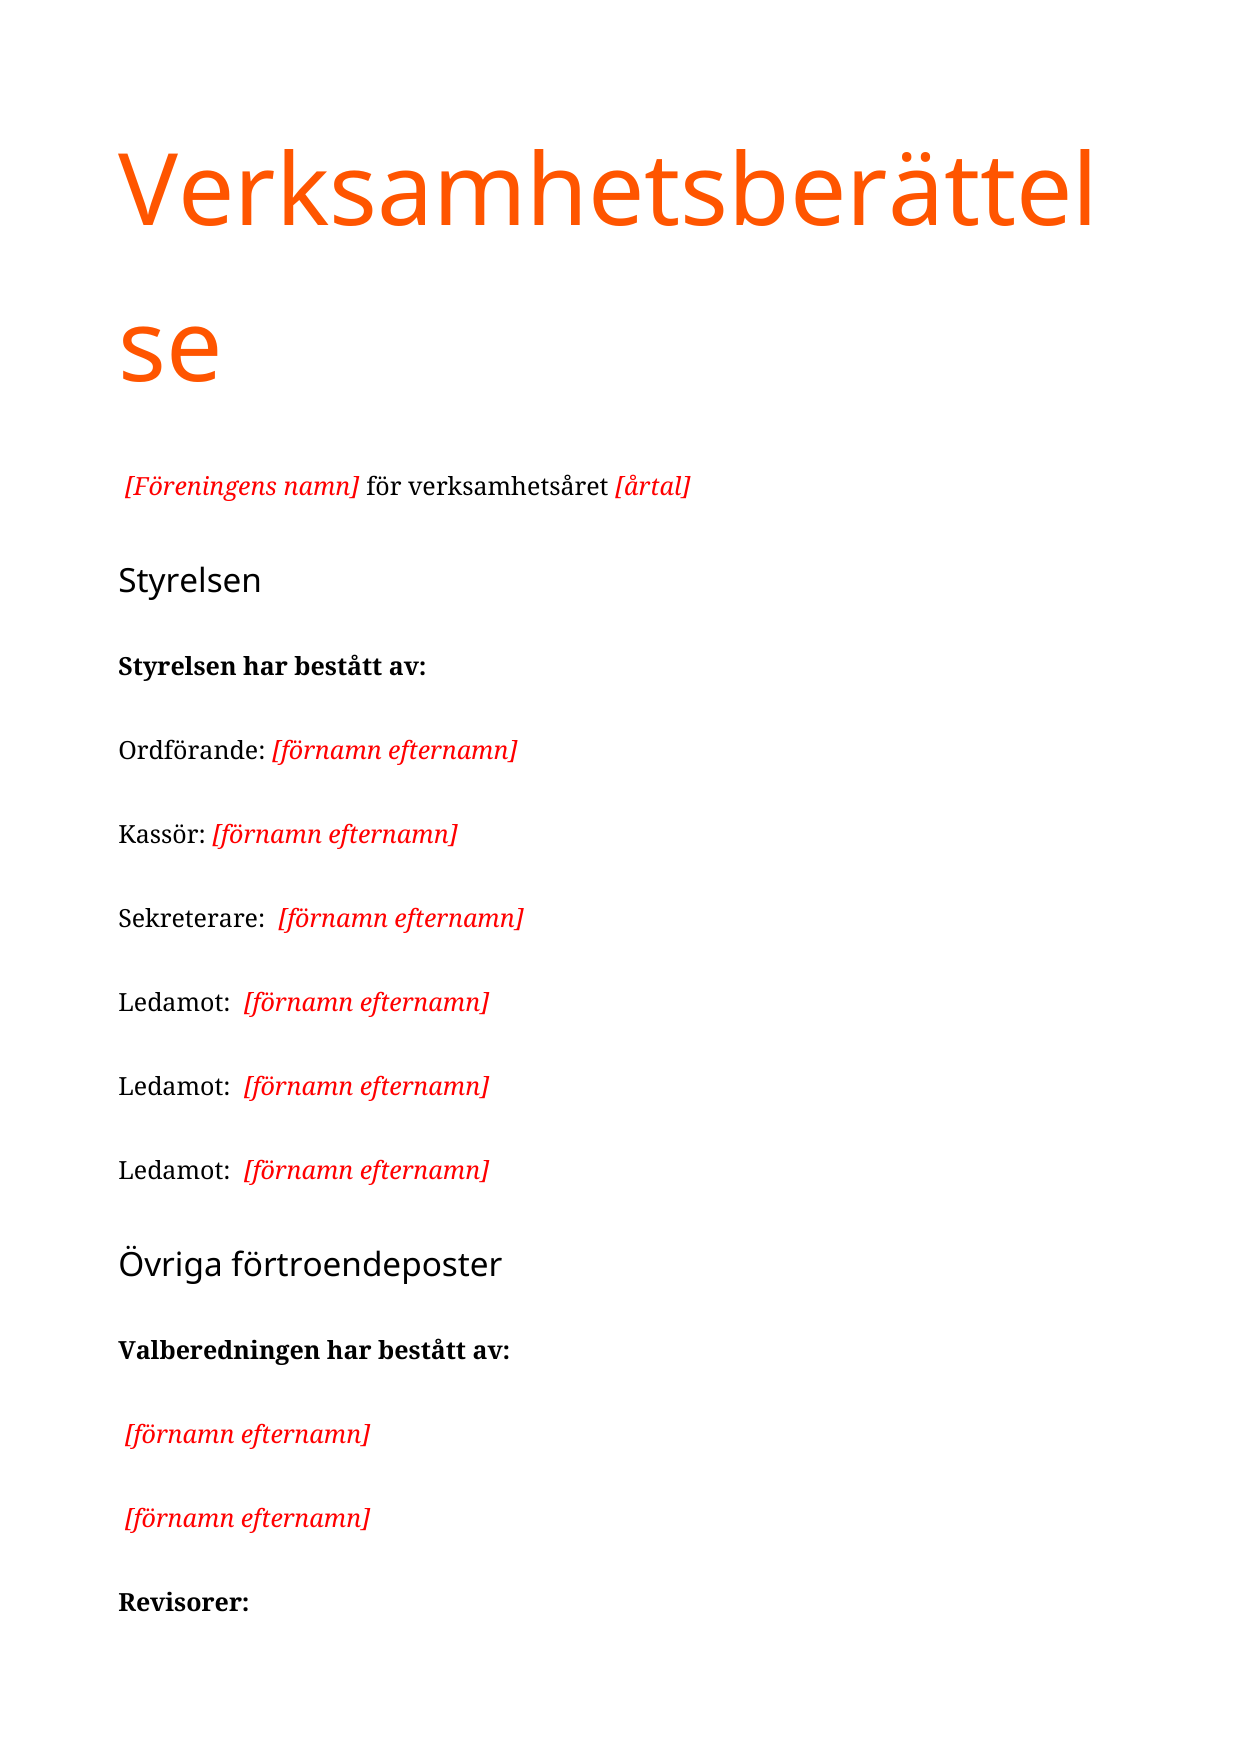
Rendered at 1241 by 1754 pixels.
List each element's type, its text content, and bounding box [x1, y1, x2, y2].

text Ledamot: [förnamn efternamn] [118, 1153, 1122, 1187]
text [Föreningens namn] för verksamhetsåret [årtal] [118, 469, 1122, 503]
text Kassör: [förnamn efternamn] [118, 817, 1122, 851]
text Revisorer: [118, 1584, 1122, 1618]
text Styrelsen [118, 557, 1122, 603]
text Ledamot: [förnamn efternamn] [118, 985, 1122, 1019]
text Övriga förtroendeposter [118, 1241, 1122, 1286]
text Sekreterare: [förnamn efternamn] [118, 901, 1122, 935]
text [förnamn efternamn] [118, 1416, 1122, 1450]
text Styrelsen har bestått av: [118, 648, 1122, 682]
text Verksamhetsberättelse [118, 118, 1122, 411]
text Ledamot: [förnamn efternamn] [118, 1069, 1122, 1103]
text [förnamn efternamn] [118, 1500, 1122, 1534]
text Valberedningen har bestått av: [118, 1332, 1122, 1366]
text Ordförande: [förnamn efternamn] [118, 732, 1122, 767]
